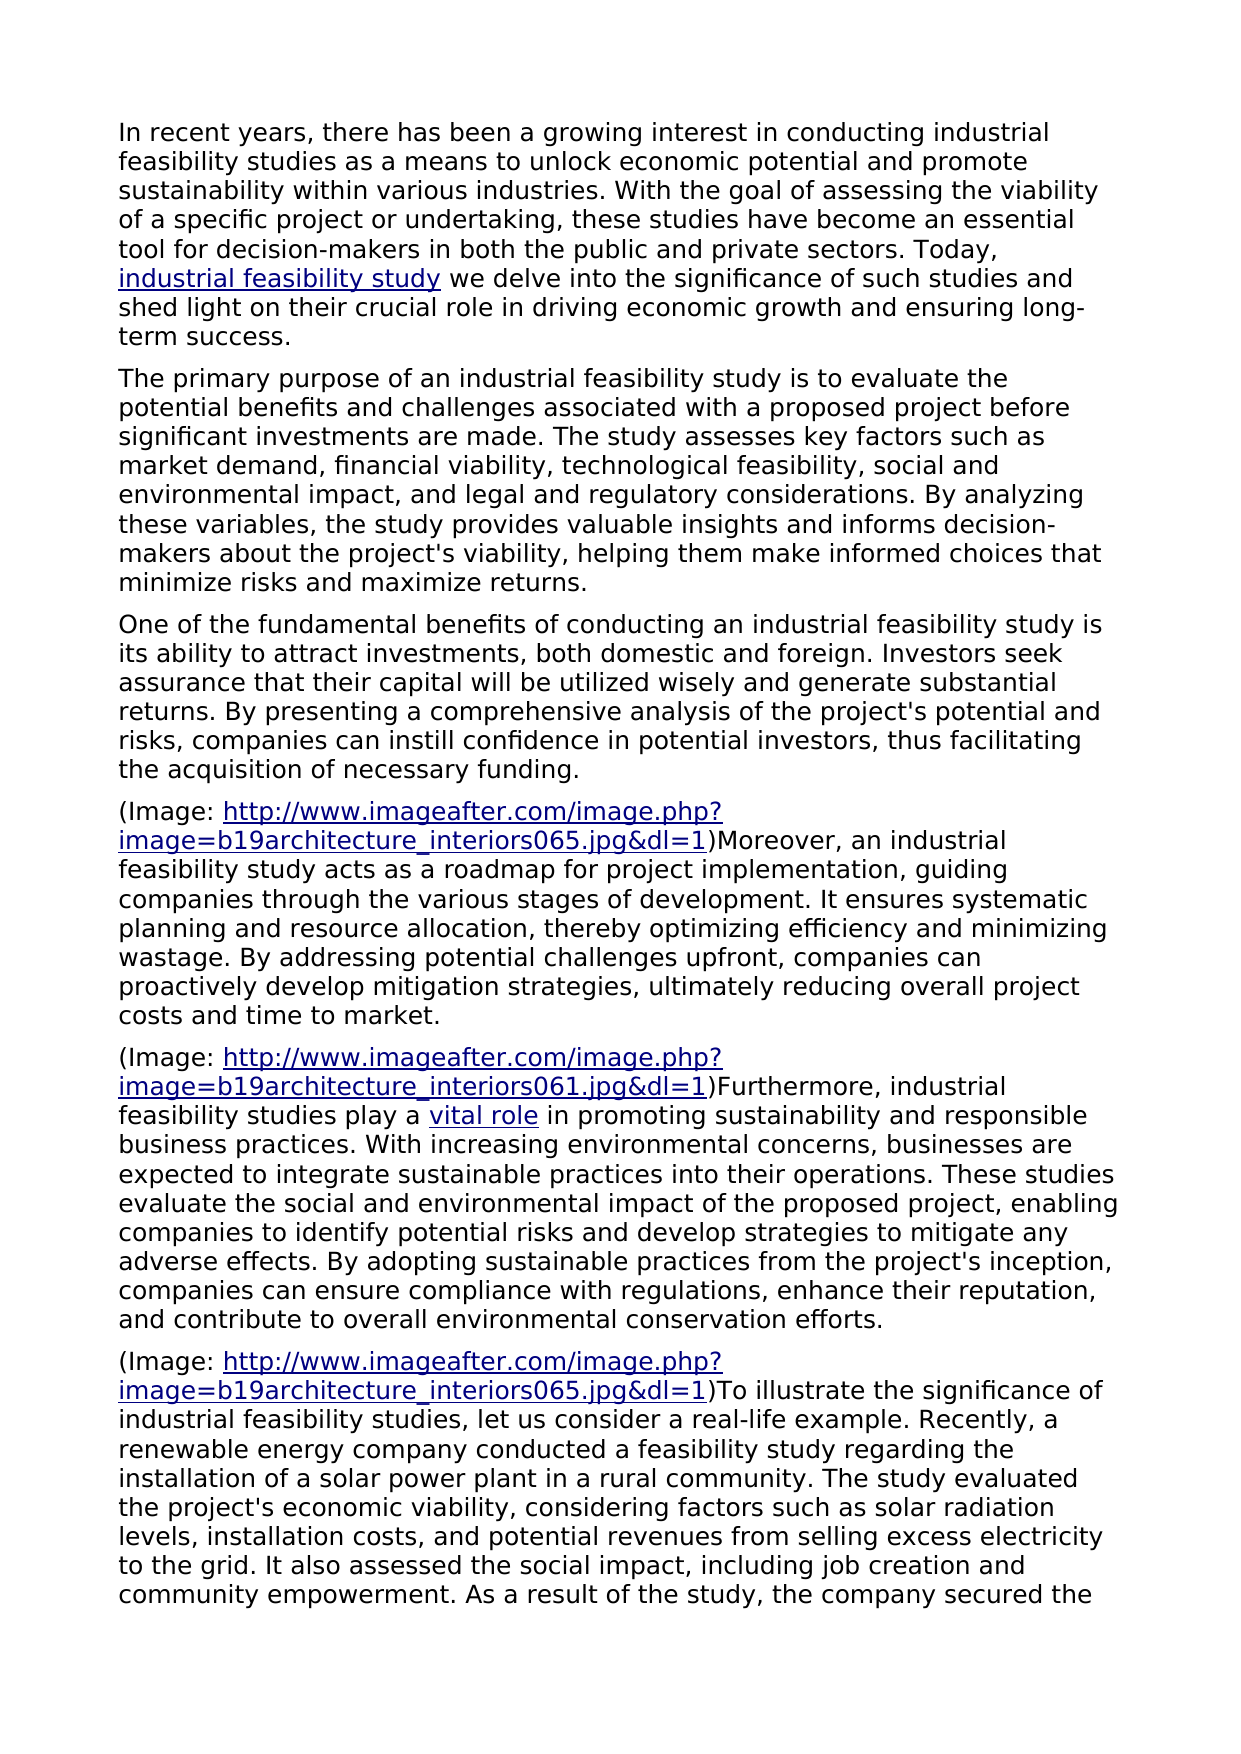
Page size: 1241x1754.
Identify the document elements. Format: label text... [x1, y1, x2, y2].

text The primary purpose of an industrial feasibility study is to evaluate the potential benefits and challenges associated with a proposed project before significant investments are made. The study assesses key factors such as market demand, financial viability, technological feasibility, social and environmental impact, and legal and regulatory considerations. By analyzing these variables, the study provides valuable insights and informs decision-makers about the project's viability, helping them make informed choices that minimize risks and maximize returns. [118, 364, 1122, 597]
text (Image: http://www.imageafter.com/image.php?image=b19architecture_interiors065.jpg&dl=1)To illustrate the significance of industrial feasibility studies, let us consider a real-life example. Recently, a renewable energy company conducted a feasibility study regarding the installation of a solar power plant in a rural community. The study evaluated the project's economic viability, considering factors such as solar radiation levels, installation costs, and potential revenues from selling excess electricity to the grid. It also assessed the social impact, including job creation and community empowerment. As a result of the study, the company secured the [118, 1347, 1122, 1610]
text One of the fundamental benefits of conducting an industrial feasibility study is its ability to attract investments, both domestic and foreign. Investors seek assurance that their capital will be utilized wisely and generate substantial returns. By presenting a comprehensive analysis of the project's potential and risks, companies can instill confidence in potential investors, thus facilitating the acquisition of necessary funding. [118, 610, 1122, 785]
text In recent years, there has been a growing interest in conducting industrial feasibility studies as a means to unlock economic potential and promote sustainability within various industries. With the goal of assessing the viability of a specific project or undertaking, these studies have become an essential tool for decision-makers in both the public and private sectors. Today, industrial feasibility study we delve into the significance of such studies and shed light on their crucial role in driving economic growth and ensuring long-term success. [118, 118, 1122, 351]
text (Image: http://www.imageafter.com/image.php?image=b19architecture_interiors061.jpg&dl=1)Furthermore, industrial feasibility studies play a vital role in promoting sustainability and responsible business practices. With increasing environmental concerns, businesses are expected to integrate sustainable practices into their operations. These studies evaluate the social and environmental impact of the proposed project, enabling companies to identify potential risks and develop strategies to mitigate any adverse effects. By adopting sustainable practices from the project's inception, companies can ensure compliance with regulations, enhance their reputation, and contribute to overall environmental conservation efforts. [118, 1043, 1122, 1335]
text (Image: http://www.imageafter.com/image.php?image=b19architecture_interiors065.jpg&dl=1)Moreover, an industrial feasibility study acts as a roadmap for project implementation, guiding companies through the various stages of development. It ensures systematic planning and resource allocation, thereby optimizing efficiency and minimizing wastage. By addressing potential challenges upfront, companies can proactively develop mitigation strategies, ultimately reducing overall project costs and time to market. [118, 797, 1122, 1031]
